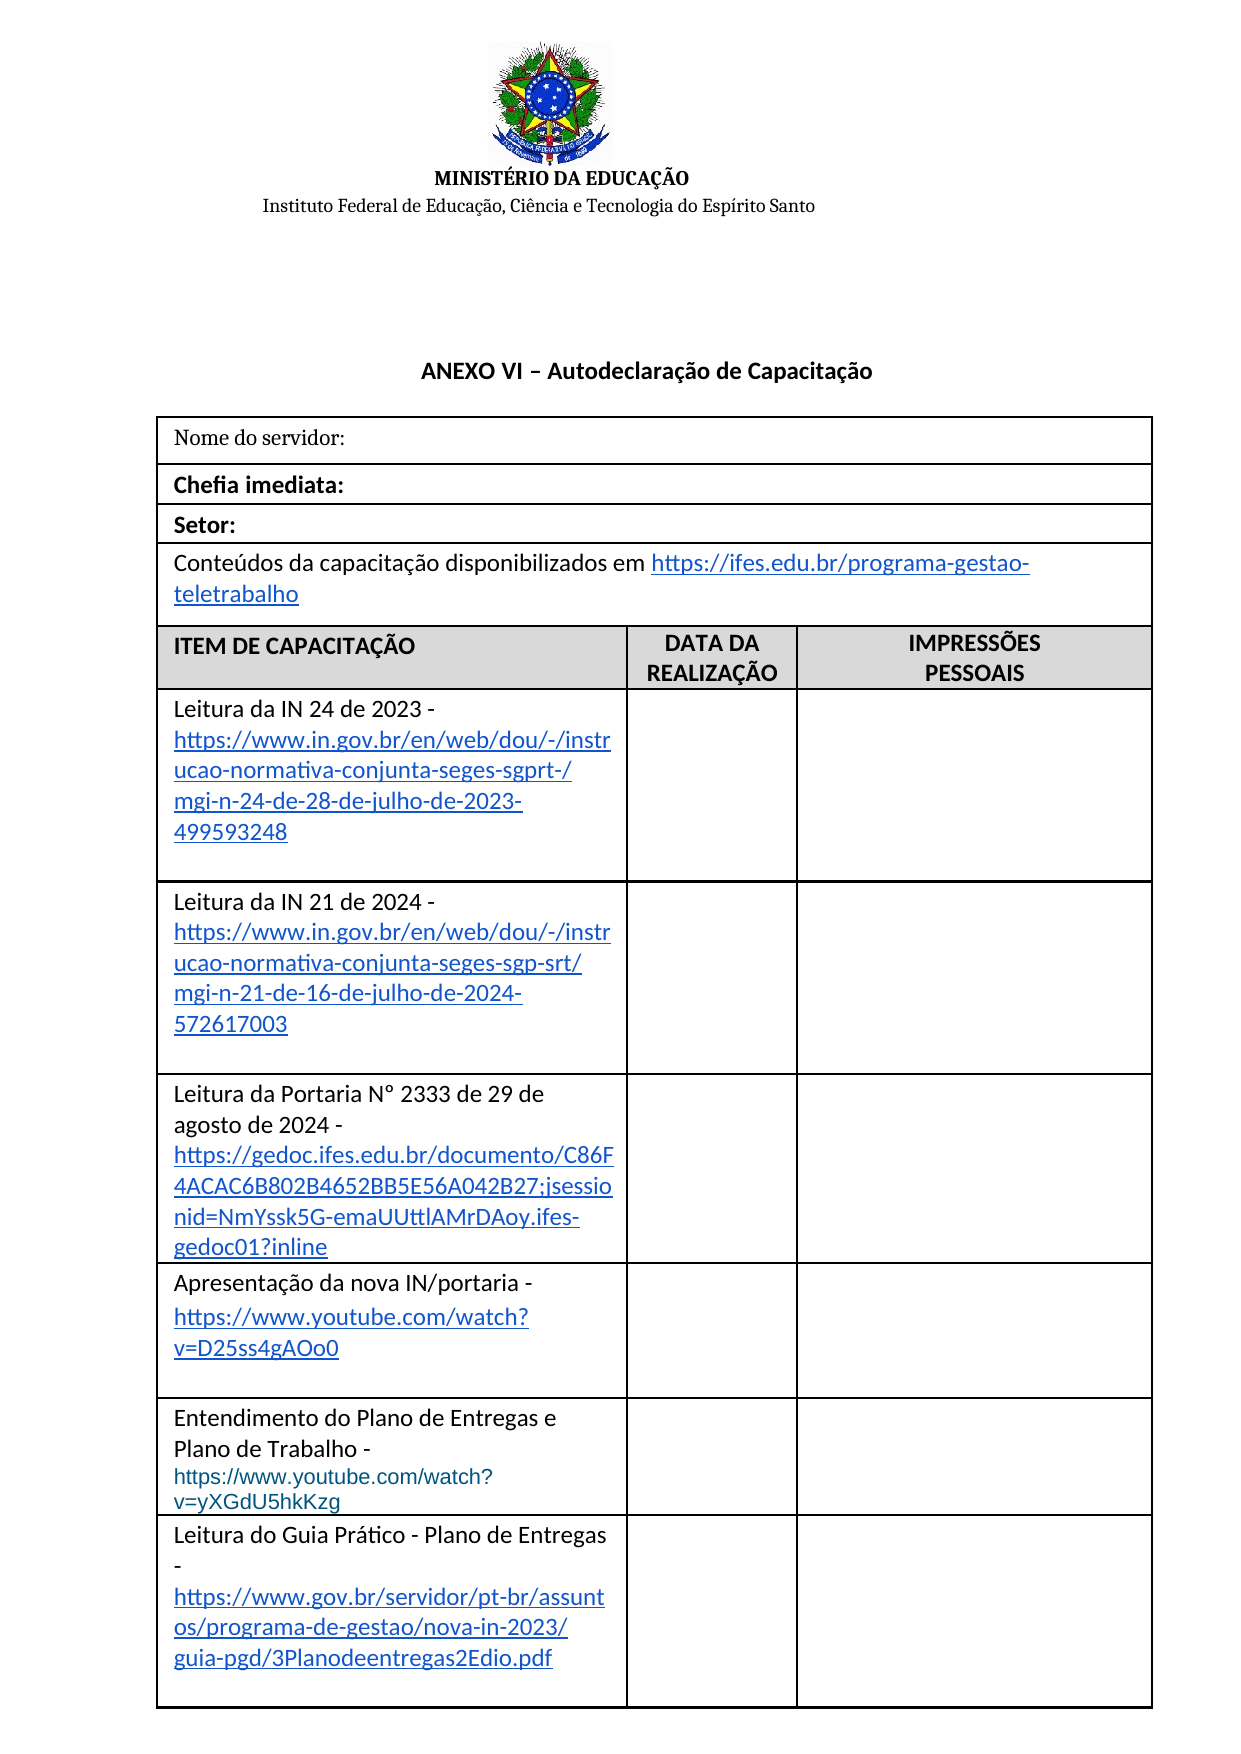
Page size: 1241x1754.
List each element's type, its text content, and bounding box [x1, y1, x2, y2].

table_cell Leitura da IN 21 de 2024 - https://www.in.gov.br/en/web/dou/-/instrucao-normativa-conjunta-seges-sgp-srt/mgi-n-21-de-16-de-julho-de-2024-572617003 [158, 883, 626, 1073]
table_cell [798, 1075, 1151, 1262]
table_cell [798, 1516, 1151, 1706]
table_cell IMPRESSÕES PESSOAIS [798, 627, 1151, 688]
table_cell Conteúdos da capacitação disponibilizados em https://ifes.edu.br/programa-gestao-teletrabalho [158, 544, 1151, 625]
table_cell Setor: [158, 505, 1151, 542]
table_cell [628, 1075, 796, 1262]
table_cell [628, 1516, 796, 1706]
table_cell Leitura da Portaria Nº 2333 de 29 de agosto de 2024 - https://gedoc.ifes.edu.br/documento/C86F4ACAC6B802B4652BB5E56A042B27;jsessionid=NmYssk5G-emaUUttlAMrDAoy.ifes-gedoc01?inline [158, 1075, 626, 1262]
table_cell Apresentação da nova IN/portaria - https://www.youtube.com/watch?v=D25ss4gAOo0 [158, 1264, 626, 1397]
table_cell Entendimento do Plano de Entregas e Plano de Trabalho - https://www.youtube.com/watch?v=yXGdU5hkKzg [158, 1399, 626, 1514]
table_cell [628, 690, 796, 880]
table_cell Leitura da IN 24 de 2023 - https://www.in.gov.br/en/web/dou/-/instrucao-normativa-conjunta-seges-sgprt-/mgi-n-24-de-28-de-julho-de-2023-499593248 [158, 690, 626, 880]
table_cell [798, 1399, 1151, 1514]
table_cell [798, 690, 1151, 880]
table_cell Leitura do Guia Prático - Plano de Entregas - https://www.gov.br/servidor/pt-br/assuntos/programa-de-gestao/nova-in-2023/guia-pgd/3Planodeentregas2Edio.pdf [158, 1516, 626, 1706]
text ANEXO VI – Autodeclaração de Capacitação [141, 355, 1153, 386]
table_cell [628, 1399, 796, 1514]
table_cell [628, 1264, 796, 1397]
table_cell [628, 883, 796, 1073]
table_cell [798, 883, 1151, 1073]
table_header Nome do servidor: [158, 418, 1151, 463]
table_cell ITEM DE CAPACITAÇÃO [158, 627, 626, 688]
table_cell Chefia imediata: [158, 465, 1151, 503]
table_cell [798, 1264, 1151, 1397]
picture [487, 41, 613, 167]
table_cell DATA DA REALIZAÇÃO [628, 627, 796, 688]
